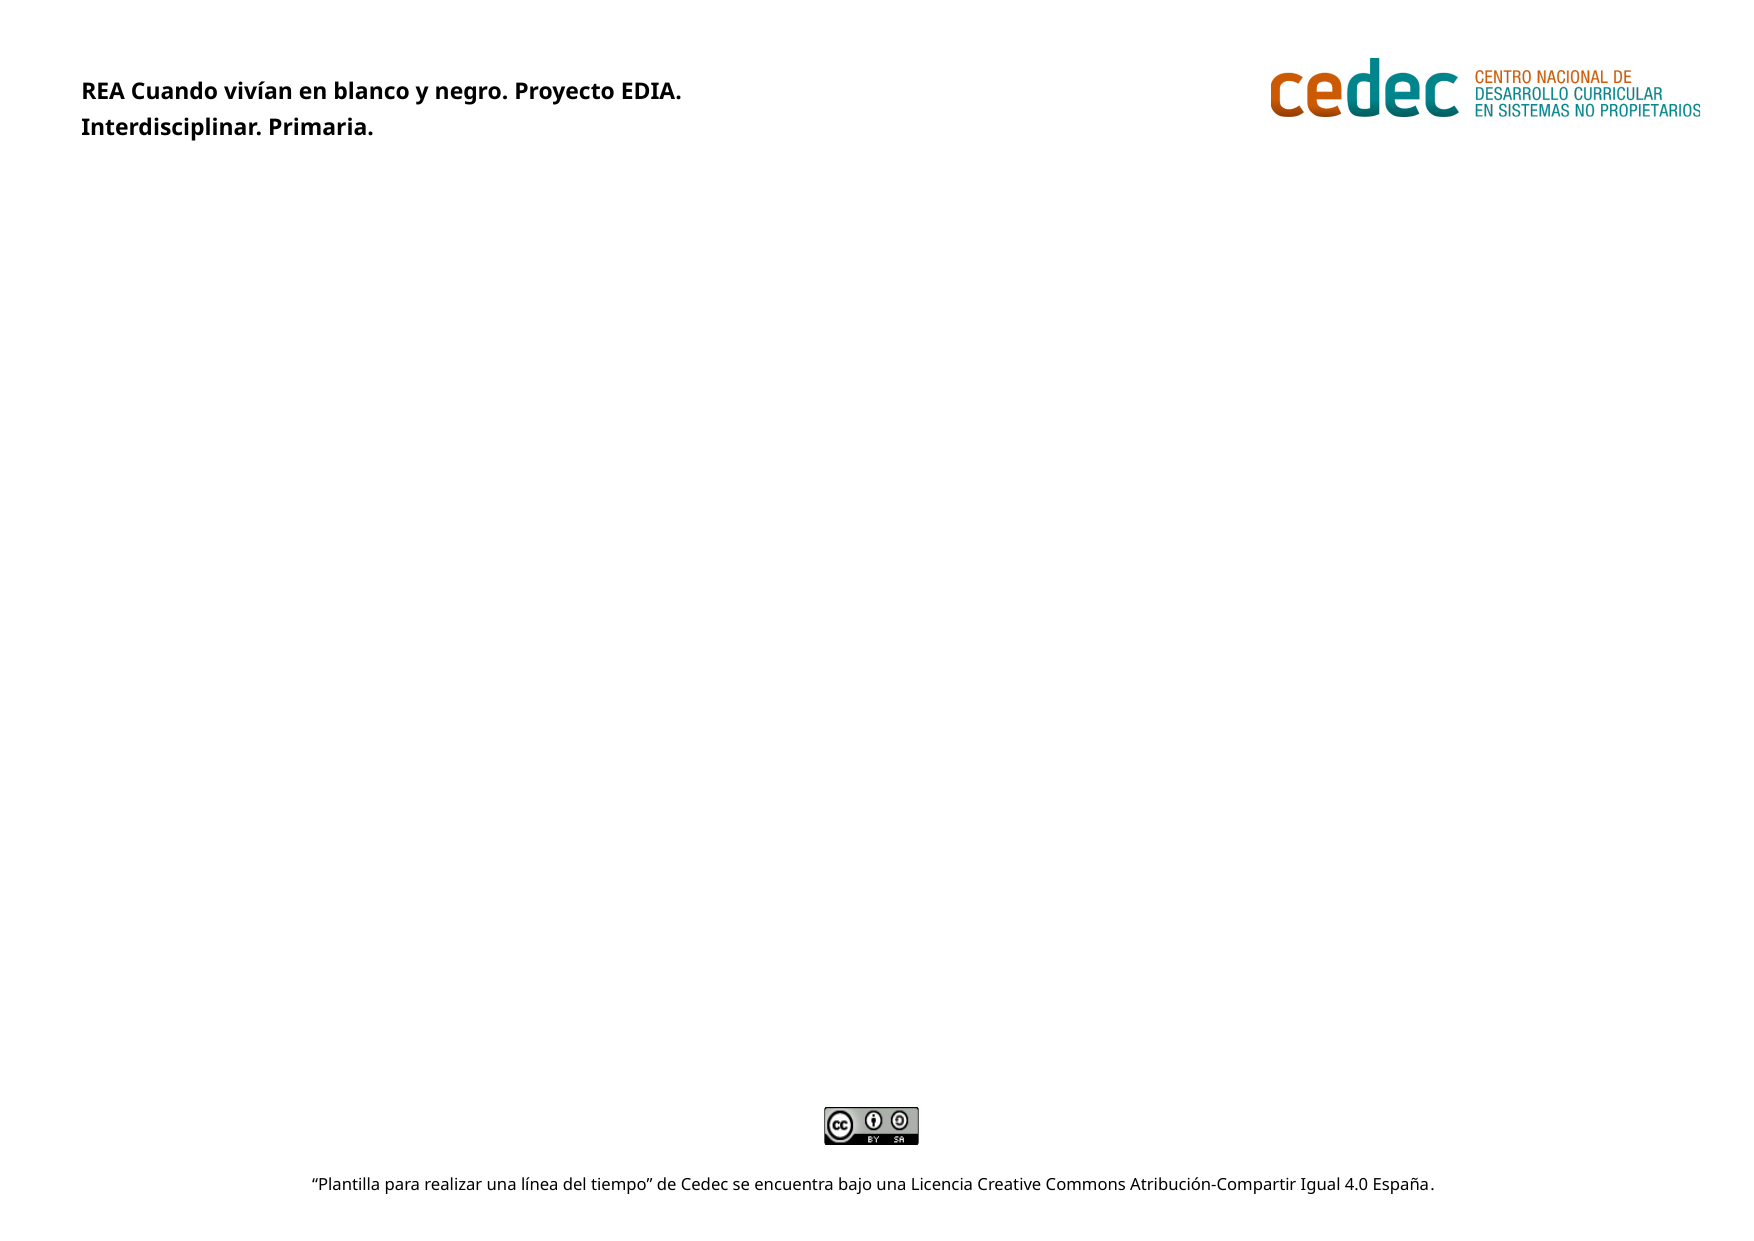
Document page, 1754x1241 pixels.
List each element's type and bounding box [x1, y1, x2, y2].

picture [824, 1107, 919, 1145]
picture [1271, 58, 1701, 117]
